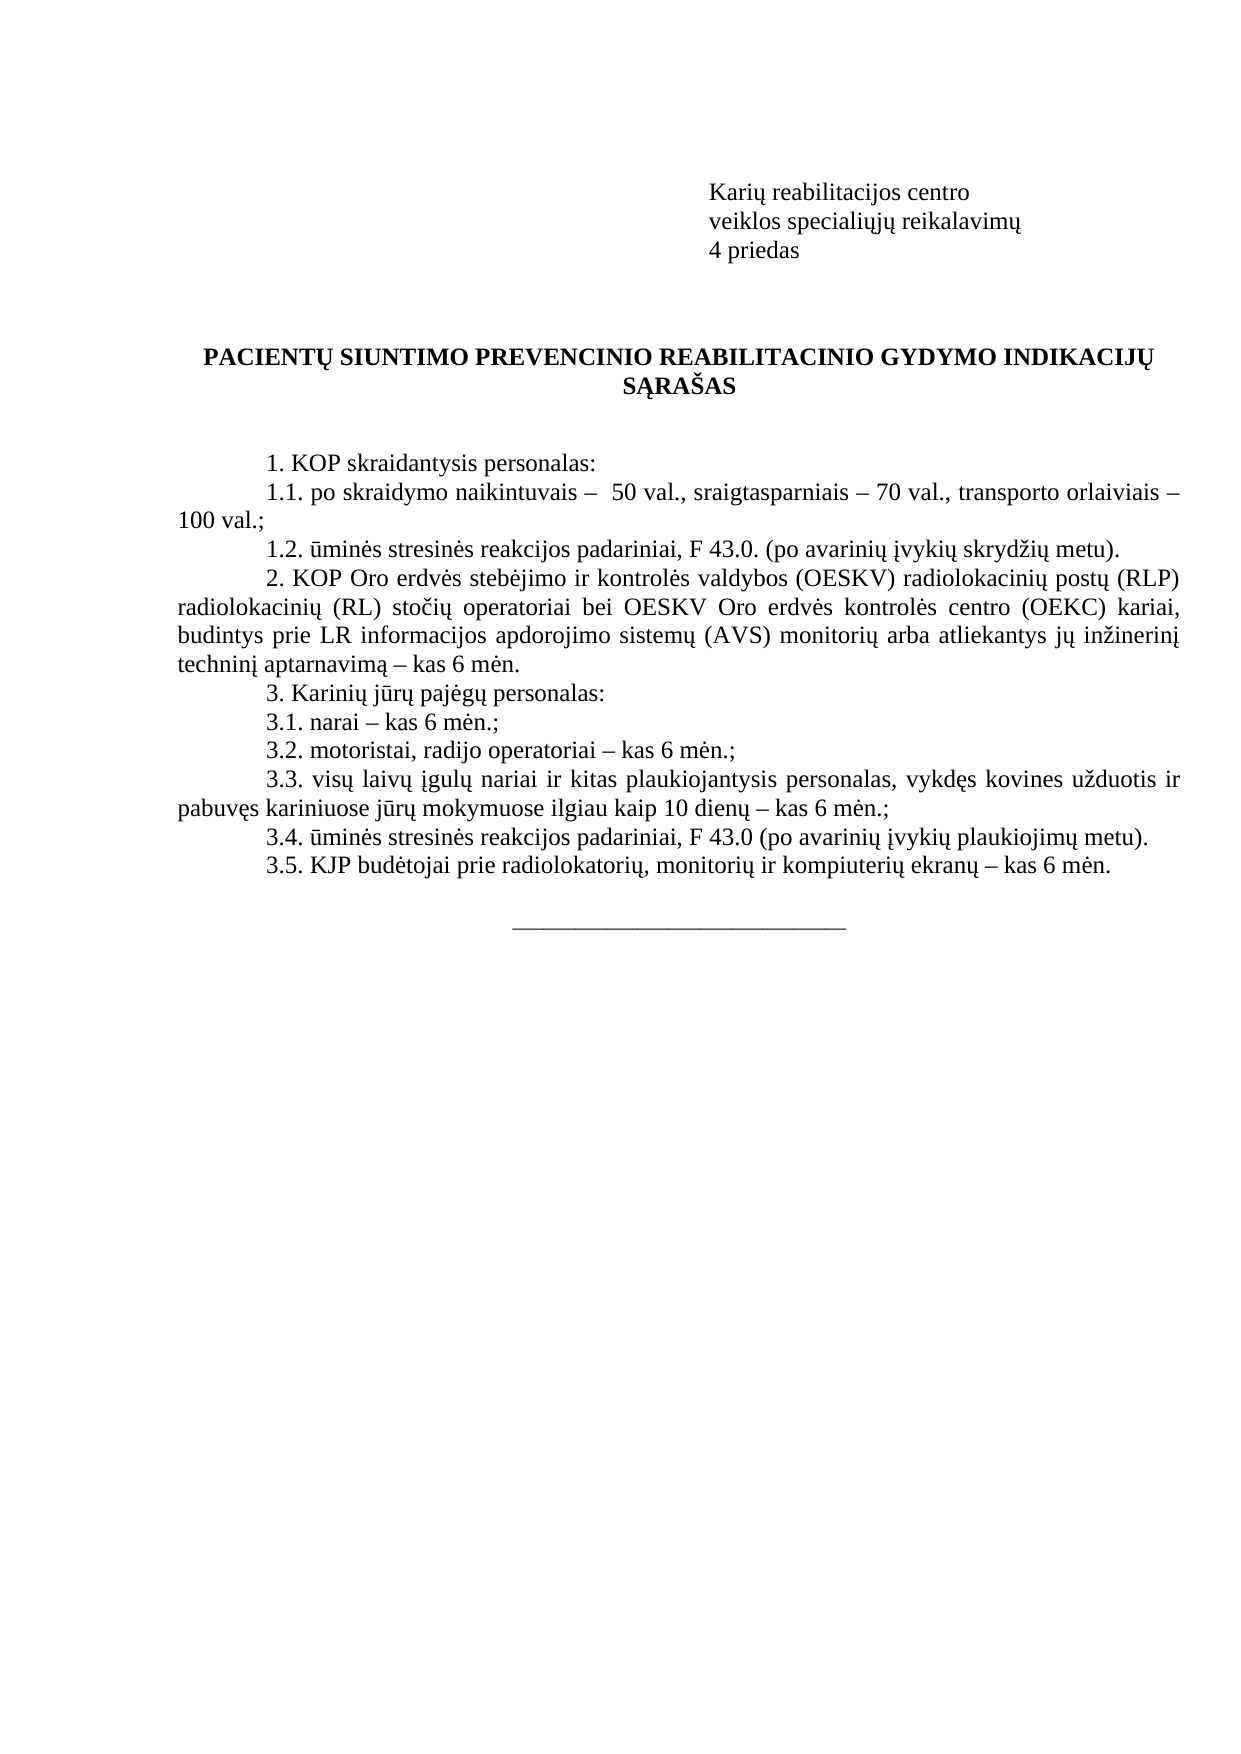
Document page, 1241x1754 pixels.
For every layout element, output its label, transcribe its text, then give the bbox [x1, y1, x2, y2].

text veiklos specialiųjų reikalavimų [177, 206, 1181, 235]
text ________________________________ [177, 908, 1181, 932]
text 3.4. ūminės stresinės reakcijos padariniai, F 43.0 (po avarinių įvykių plaukiojimų metu). [177, 822, 1181, 851]
text 4 priedas [177, 235, 1181, 263]
text Karių reabilitacijos centro [177, 177, 1181, 206]
text 3. Karinių jūrų pajėgų personalas: [177, 678, 1181, 707]
text PACIENTŲ SIUNTIMO PREVENCINIO REABILITACINIO GYDYMO INDIKACIJŲ SĄRAŠAS [177, 342, 1181, 400]
text 3.1. narai – kas 6 mėn.; [177, 707, 1181, 736]
text 3.3. visų laivų įgulų nariai ir kitas plaukiojantysis personalas, vykdęs kovines užduotis ir pabuvęs kariniuose jūrų mokymuose ilgiau kaip 10 dienų – kas 6 mėn.; [177, 764, 1181, 822]
text 1. KOP skraidantysis personalas: [177, 448, 1181, 477]
text 3.2. motoristai, radijo operatoriai – kas 6 mėn.; [177, 736, 1181, 764]
text 1.2. ūminės stresinės reakcijos padariniai, F 43.0. (po avarinių įvykių skrydžių metu). [177, 534, 1181, 563]
text 3.5. KJP budėtojai prie radiolokatorių, monitorių ir kompiuterių ekranų – kas 6 mėn. [177, 851, 1181, 879]
text 1.1. po skraidymo naikintuvais – 50 val., sraigtasparniais – 70 val., transporto orlaiviais – 100 val.; [177, 477, 1181, 534]
text 2. KOP Oro erdvės stebėjimo ir kontrolės valdybos (OESKV) radiolokacinių postų (RLP) radiolokacinių (RL) stočių operatoriai bei OESKV Oro erdvės kontrolės centro (OEKC) kariai, budintys prie LR informacijos apdorojimo sistemų (AVS) monitorių arba atliekantys jų inžinerinį techninį aptarnavimą – kas 6 mėn. [177, 563, 1181, 678]
